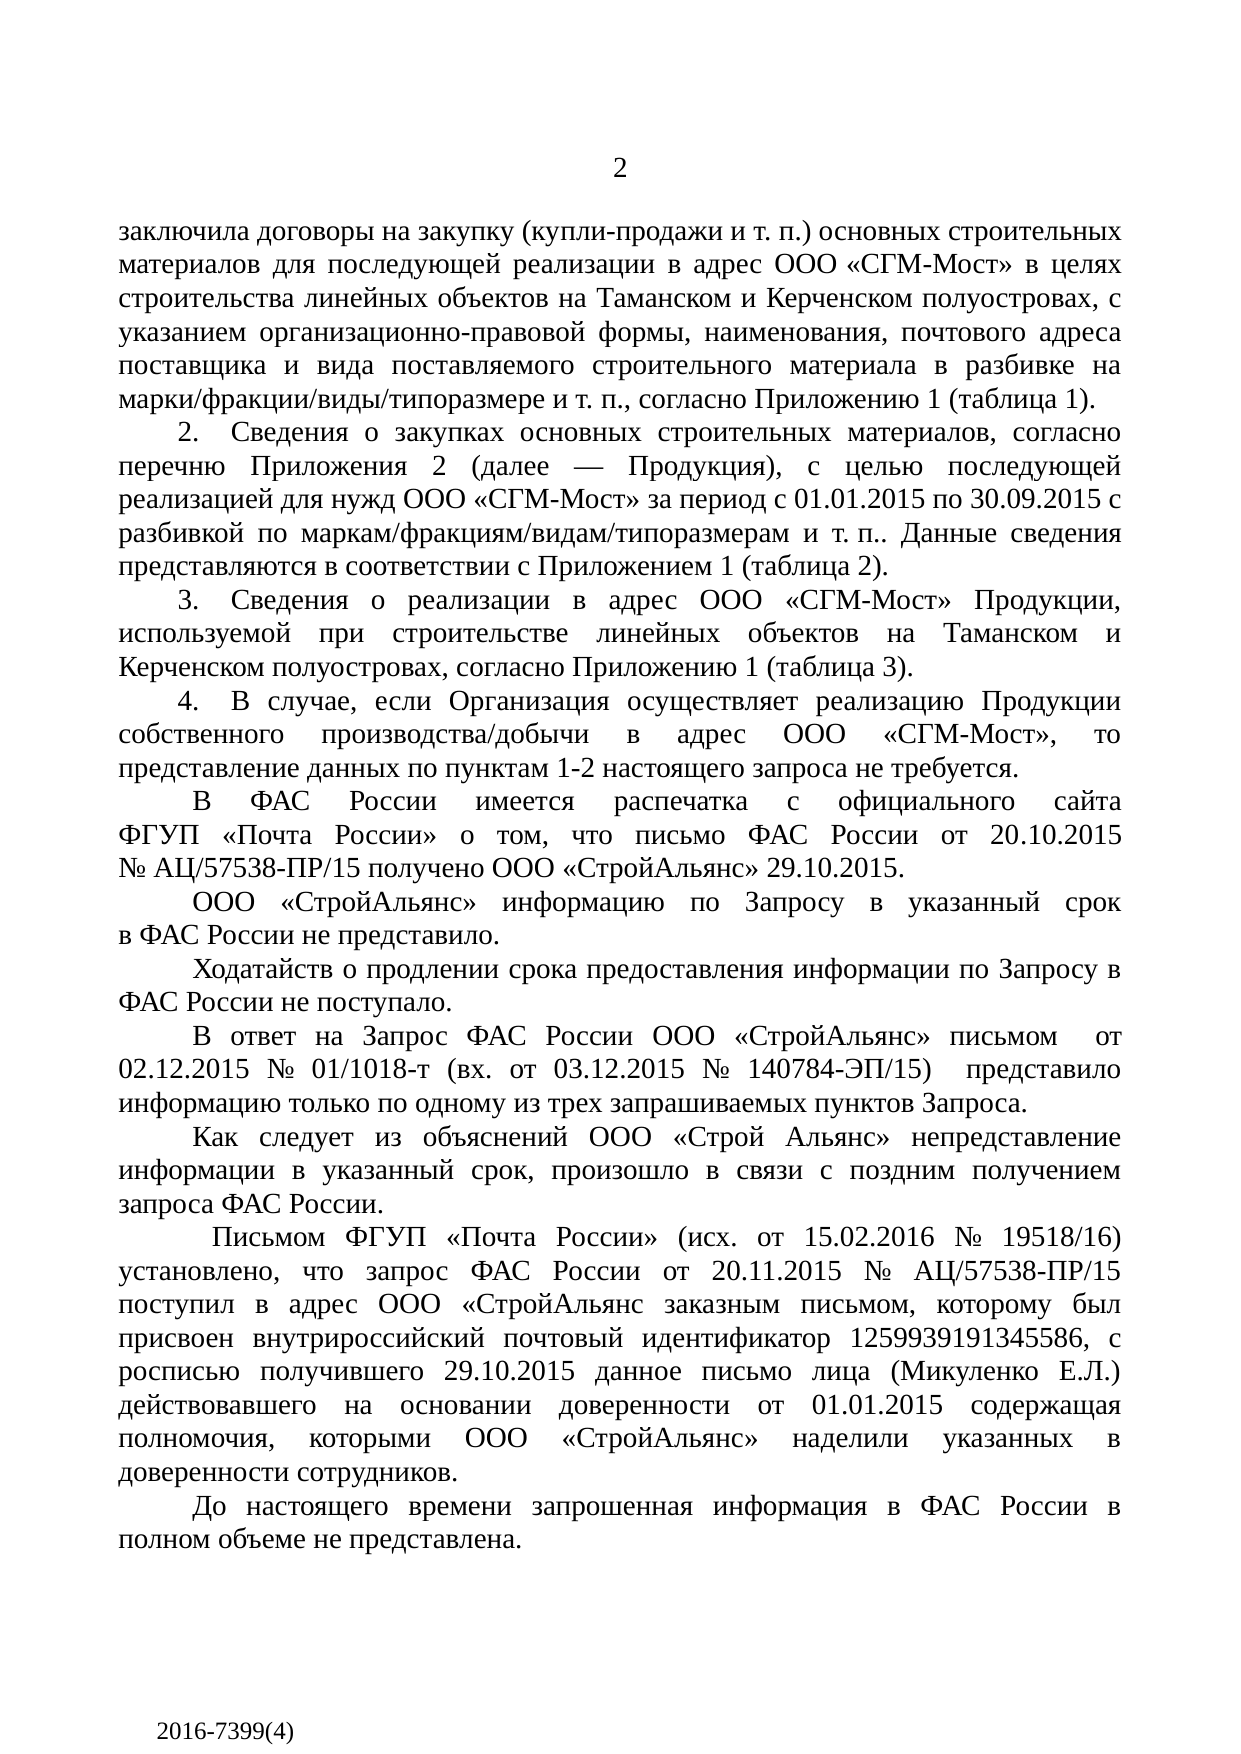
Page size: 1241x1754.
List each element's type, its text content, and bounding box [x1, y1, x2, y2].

text В ответ на Запрос ФАС России ООО «СтройАльянс» письмом от 02.12.2015 № 01/1018-т (вх. от 03.12.2015 № 140784-ЭП/15) представило информацию только по одному из трех запрашиваемых пунктов Запроса. [118, 1018, 1122, 1119]
text В ФАС России имеется распечатка с официального сайта ФГУП «Почта России» о том, что письмо ФАС России от 20.10.2015 № АЦ/57538-ПР/15 получено ООО «СтройАльянс» 29.10.2015. [118, 783, 1122, 884]
list В случае, если Организация осуществляет реализацию Продукции собственного производства/добычи в адрес ООО «СГМ-Мост», то представление данных по пунктам 1-2 настоящего запроса не требуется. [118, 683, 1122, 783]
text ООО «СтройАльянс» информацию по Запросу в указанный срок в ФАС России не представило. [118, 884, 1122, 951]
text Ходатайств о продлении срока предоставления информации по Запросу в ФАС России не поступало. [118, 951, 1122, 1018]
text Письмом ФГУП «Почта России» (исх. от 15.02.2016 № 19518/16) установлено, что запрос ФАС России от 20.11.2015 № АЦ/57538-ПР/15 поступил в адрес ООО «СтройАльянс заказным письмом, которому был присвоен внутрироссийский почтовый идентификатор 1259939191345586, с росписью получившего 29.10.2015 данное письмо лица (Микуленко Е.Л.) действовавшего на основании доверенности от 01.01.2015 содержащая полномочия, которыми ООО «СтройАльянс» наделили указанных в доверенности сотрудников. [118, 1219, 1122, 1488]
list Сведения о закупках основных строительных материалов, согласно перечню Приложения 2 (далее — Продукция), с целью последующей реализацией для нужд ООО «СГМ-Мост» за период с 01.01.2015 по 30.09.2015 с разбивкой по маркам/фракциям/видам/типоразмерам и т. п.. Данные сведения представляются в соответствии с Приложением 1 (таблица 2). [118, 414, 1122, 582]
list Сведения о реализации в адрес ООО «СГМ-Мост» Продукции, используемой при строительстве линейных объектов на Таманском и Керченском полуостровах, согласно Приложению 1 (таблица 3). [118, 582, 1122, 683]
text Как следует из объяснений ООО «Строй Альянс» непредставление информации в указанный срок, произошло в связи с поздним получением запроса ФАС России. [118, 1119, 1122, 1219]
text До настоящего времени запрошенная информация в ФАС России в полном объеме не представлена. [118, 1488, 1122, 1555]
list заключила договоры на закупку (купли-продажи и т. п.) основных строительных материалов для последующей реализации в адрес ООО «СГМ‑Мост» в целях строительства линейных объектов на Таманском и Керченском полуостровах, с указанием организационно-правовой формы, наименования, почтового адреса поставщика и вида поставляемого строительного материала в разбивке на марки/фракции/виды/типоразмере и т. п., согласно Приложению 1 (таблица 1). [118, 213, 1122, 414]
